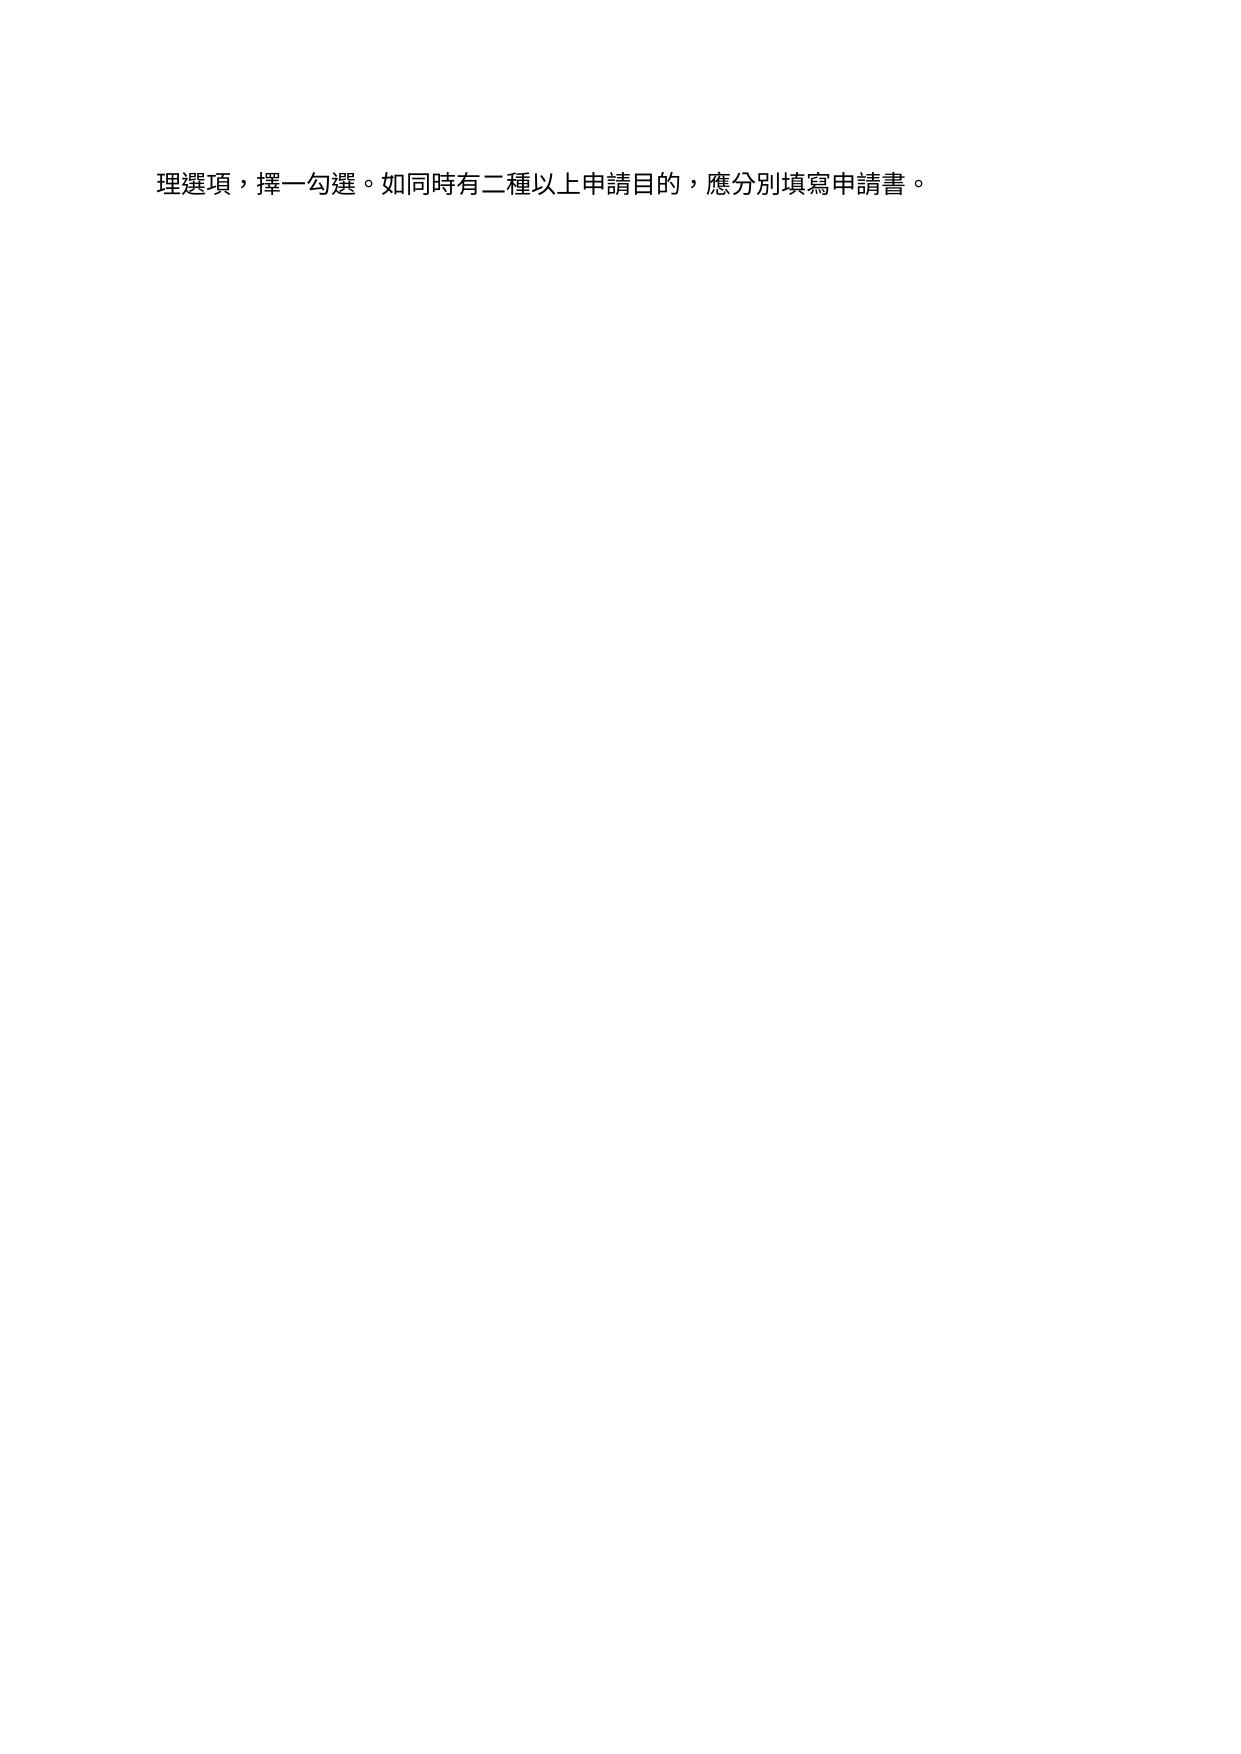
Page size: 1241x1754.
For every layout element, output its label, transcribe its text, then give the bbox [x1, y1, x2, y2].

text 理選項，擇一勾選。如同時有二種以上申請目的，應分別填寫申請書。 [112, 141, 1181, 204]
